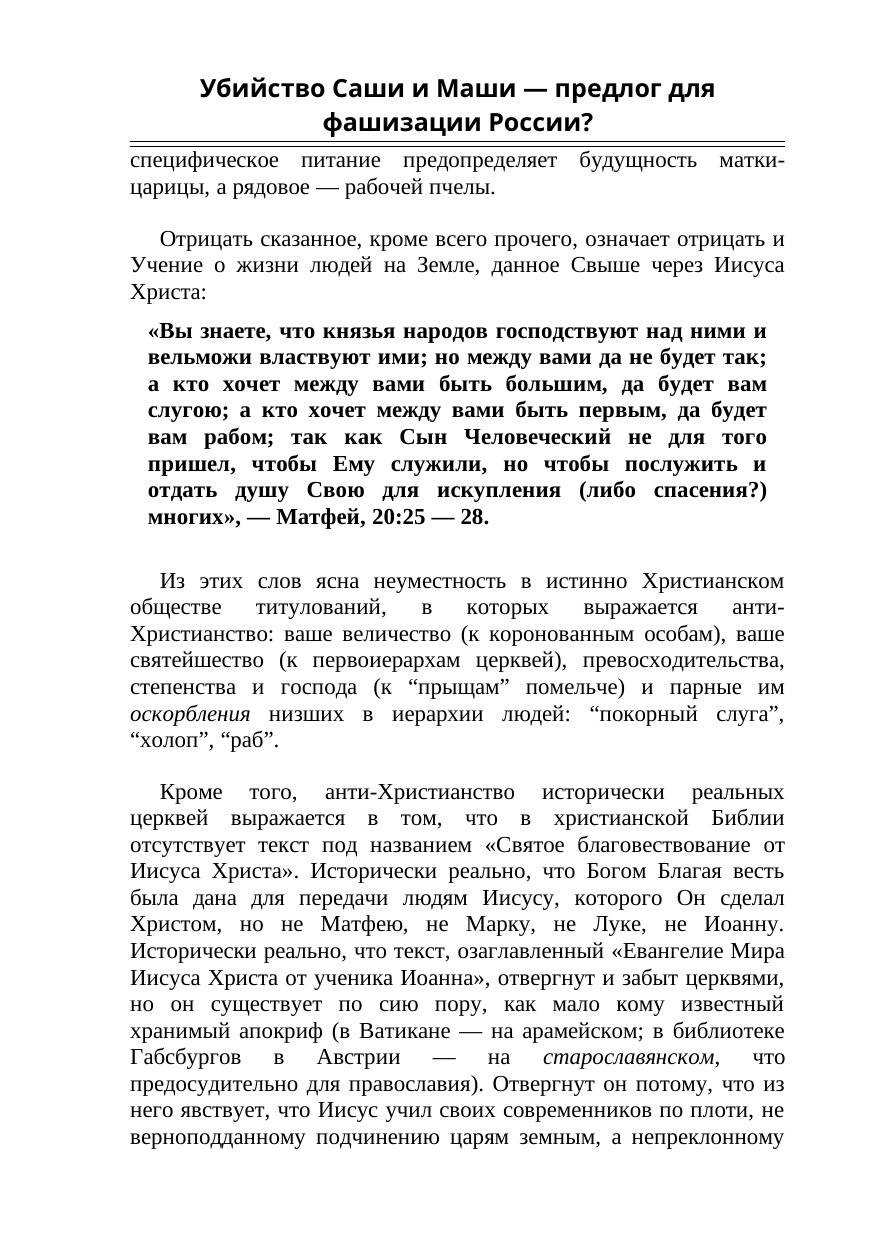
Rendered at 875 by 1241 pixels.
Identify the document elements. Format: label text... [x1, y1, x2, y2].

text Кроме того, анти-Христианство исторически реальных церквей выражается в том, что в христианской Библии отсутствует текст под названием «Святое благовествование от Иисуса Христа». Исторически реально, что Богом Благая весть была дана для передачи людям Иисусу, которого Он сделал Христом, но не Матфею, не Марку, не Луке, не Иоанну. Исторически реально, что текст, озаглавленный «Евангелие Мира Иисуса Христа от ученика Иоанна», отвергнут и забыт церквями, но он существует по сию пору, как мало кому известный хранимый апокриф (в Ватикане — на арамейском; в библиотеке Габсбургов в Австрии — на старославянском, что предосудительно для православия). Отвергнут он потому, что из него явствует, что Иисус учил своих современников по плоти, не верноподданному подчинению царям земным, а непреклонному [130, 777, 785, 1149]
text Из этих слов ясна неуместность в истинно Христианском обществе титулований, в которых выражается анти-Христианство: ваше величество (к коронованным особам), ваше святейшество (к первоиерархам церквей), превосходительства, степенства и господа (к “прыщам” помельче) и парные им оскорбления низших в иерархии людей: “покорный слуга”, “холоп”, “раб”. [130, 567, 785, 752]
text «Вы знаете, что князья народов господствуют над ними и вельможи властвуют ими; но между вами да не будет так; а кто хочет между вами быть большим, да будет вам слугою; а кто хочет между вами быть первым, да будет вам рабом; так как Сын Человеческий не для того пришел, чтобы Ему служили, но чтобы послужить и отдать душу Свою для искупления (либо спасения?) многих», — Матфей, 20:25 — 28. [148, 317, 768, 529]
text Отрицать сказанное, кроме всего прочего, означает отрицать и Учение о жизни людей на Земле, данное Свыше через Иисуса Христа: [130, 224, 785, 304]
text специфическое питание предопределяет будущность матки-царицы, а рядовое — рабочей пчелы. [130, 147, 785, 199]
